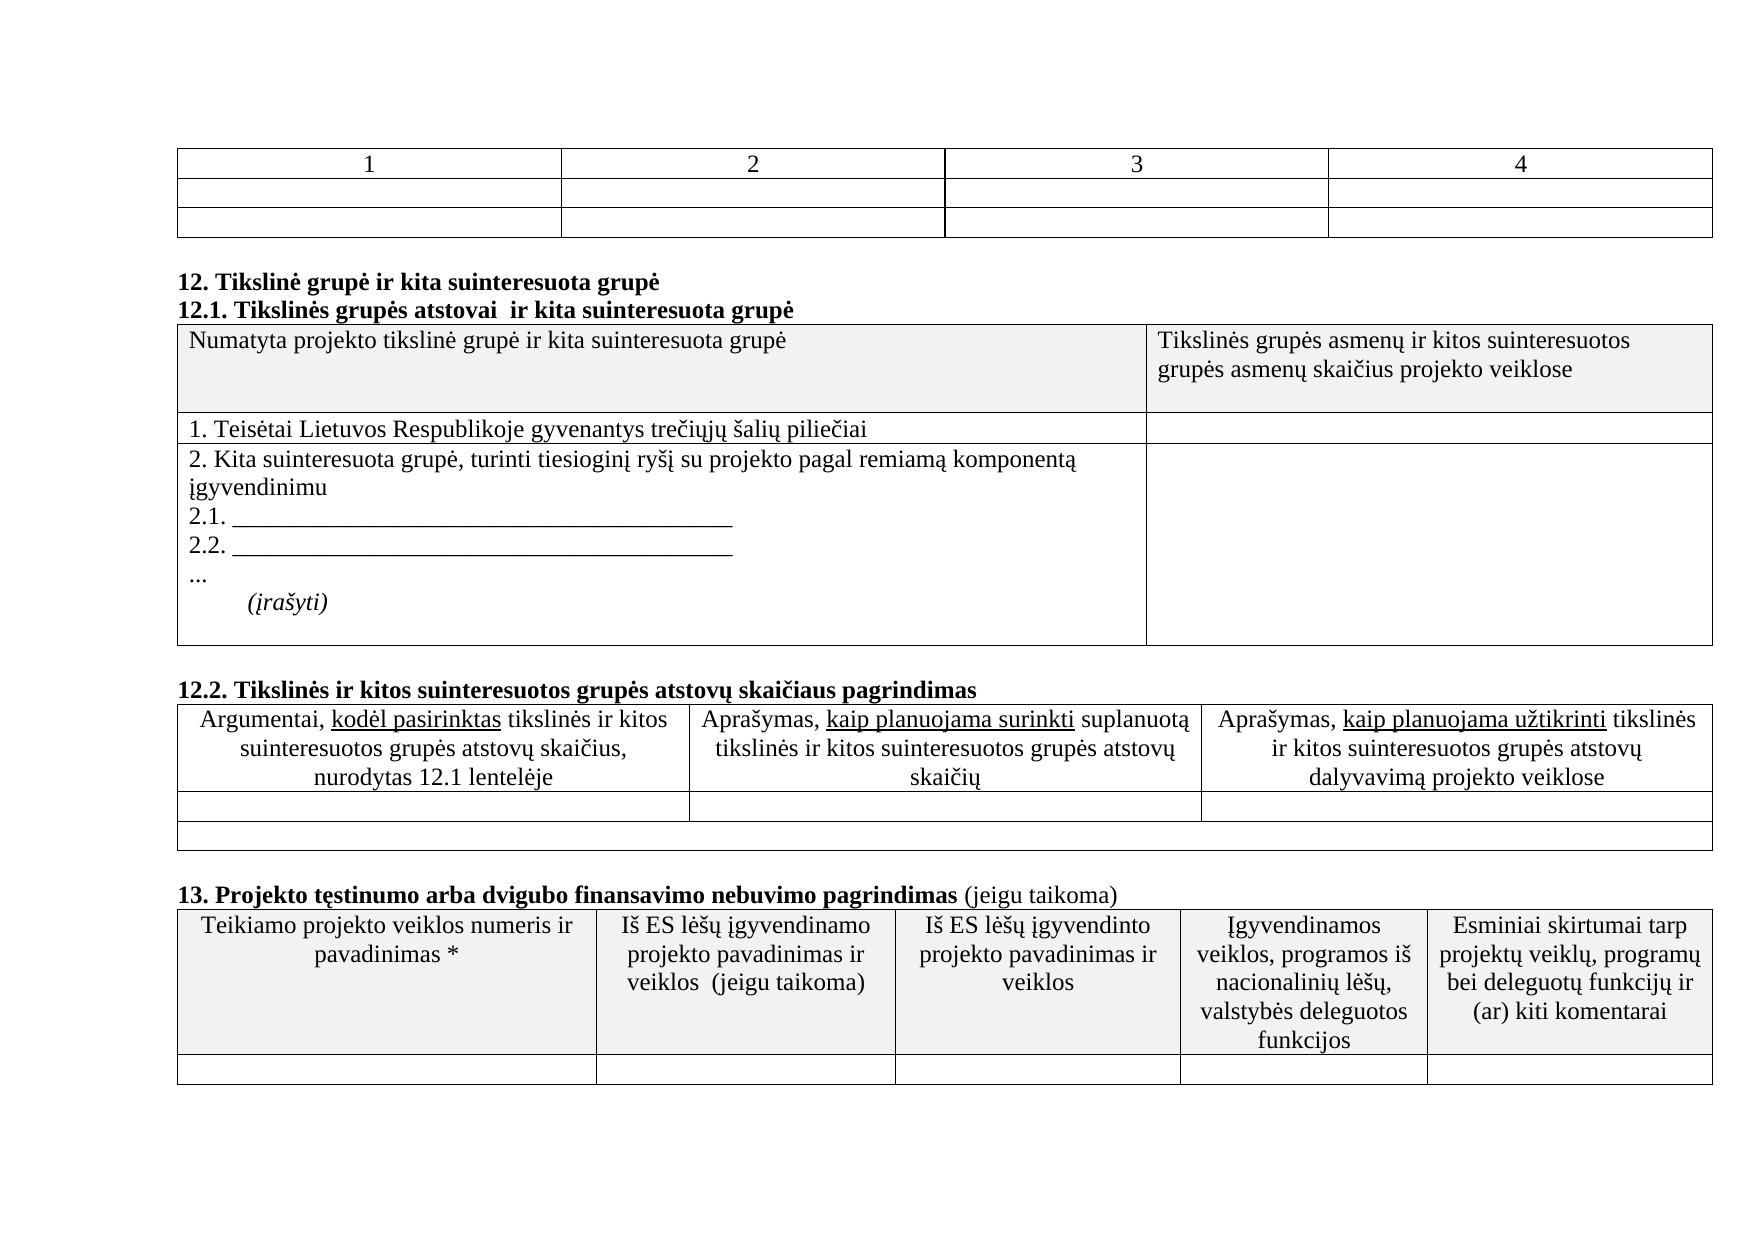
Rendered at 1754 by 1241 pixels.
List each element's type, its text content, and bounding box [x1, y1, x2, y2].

text 12. Tikslinė grupė ir kita suinteresuota grupė [177, 267, 1665, 296]
table_header Tikslinės grupės asmenų ir kitos suinteresuotos grupės asmenų skaičius projekto veiklose [1147, 325, 1712, 412]
table_header Aprašymas, kaip planuojama užtikrinti tikslinės ir kitos suinteresuotos grupės atstovų dalyvavimą projekto veiklose [1202, 705, 1712, 791]
table_cell [178, 1055, 596, 1083]
table_cell [597, 1055, 895, 1083]
table_cell 1. Teisėtai Lietuvos Respublikoje gyvenantys trečiųjų šalių piliečiai [178, 413, 1146, 443]
table_header Įgyvendinamos veiklos, programos iš nacionalinių lėšų, valstybės deleguotos funkcijos [1181, 910, 1427, 1054]
table_cell [1147, 444, 1712, 645]
table_header Aprašymas, kaip planuojama surinkti suplanuotą tikslinės ir kitos suinteresuotos grupės atstovų skaičių [690, 705, 1201, 791]
table_cell [562, 179, 944, 207]
table_cell [178, 179, 561, 207]
table_cell [178, 822, 1712, 850]
text 12.2. Tikslinės ir kitos suinteresuotos grupės atstovų skaičiaus pagrindimas [177, 675, 1665, 703]
table_header Numatyta projekto tikslinė grupė ir kita suinteresuota grupė [178, 325, 1146, 412]
table_cell 1 [178, 149, 561, 177]
table_cell [946, 179, 1328, 207]
text 13. Projekto tęstinumo arba dvigubo finansavimo nebuvimo pagrindimas (jeigu taikoma) [177, 880, 1665, 909]
table_cell [896, 1055, 1180, 1083]
table_cell [946, 208, 1328, 237]
table_header Teikiamo projekto veiklos numeris ir pavadinimas * [178, 910, 596, 1054]
table_cell [178, 792, 689, 821]
table_cell [1428, 1055, 1712, 1083]
table_cell [178, 208, 561, 237]
table_cell [562, 208, 944, 237]
table_header Esminiai skirtumai tarp projektų veiklų, programų bei deleguotų funkcijų ir (ar) kiti komentarai [1428, 910, 1712, 1054]
table_cell [690, 792, 1201, 821]
table_header Argumentai, kodėl pasirinktas tikslinės ir kitos suinteresuotos grupės atstovų skaičius, nurodytas 12.1 lentelėje [178, 705, 689, 791]
table_cell 2 [562, 149, 944, 177]
table_cell 2. Kita suinteresuota grupė, turinti tiesioginį ryšį su projekto pagal remiamą komponentą įgyvendinimu 2.1. ________________________________________ 2.2. ________________________________________ ... (įrašyti) [178, 444, 1146, 645]
table_header Iš ES lėšų įgyvendinamo projekto pavadinimas ir veiklos (jeigu taikoma) [597, 910, 895, 1054]
table_cell [1202, 792, 1712, 821]
table_cell [1181, 1055, 1427, 1083]
table_cell [1329, 208, 1712, 237]
table_header Iš ES lėšų įgyvendinto projekto pavadinimas ir veiklos [896, 910, 1180, 1054]
table_cell 3 [946, 149, 1328, 177]
table_cell [1329, 179, 1712, 207]
table_cell 4 [1329, 149, 1712, 177]
table_cell [1147, 413, 1712, 443]
text 12.1. Tikslinės grupės atstovai ir kita suinteresuota grupė [177, 296, 1665, 324]
